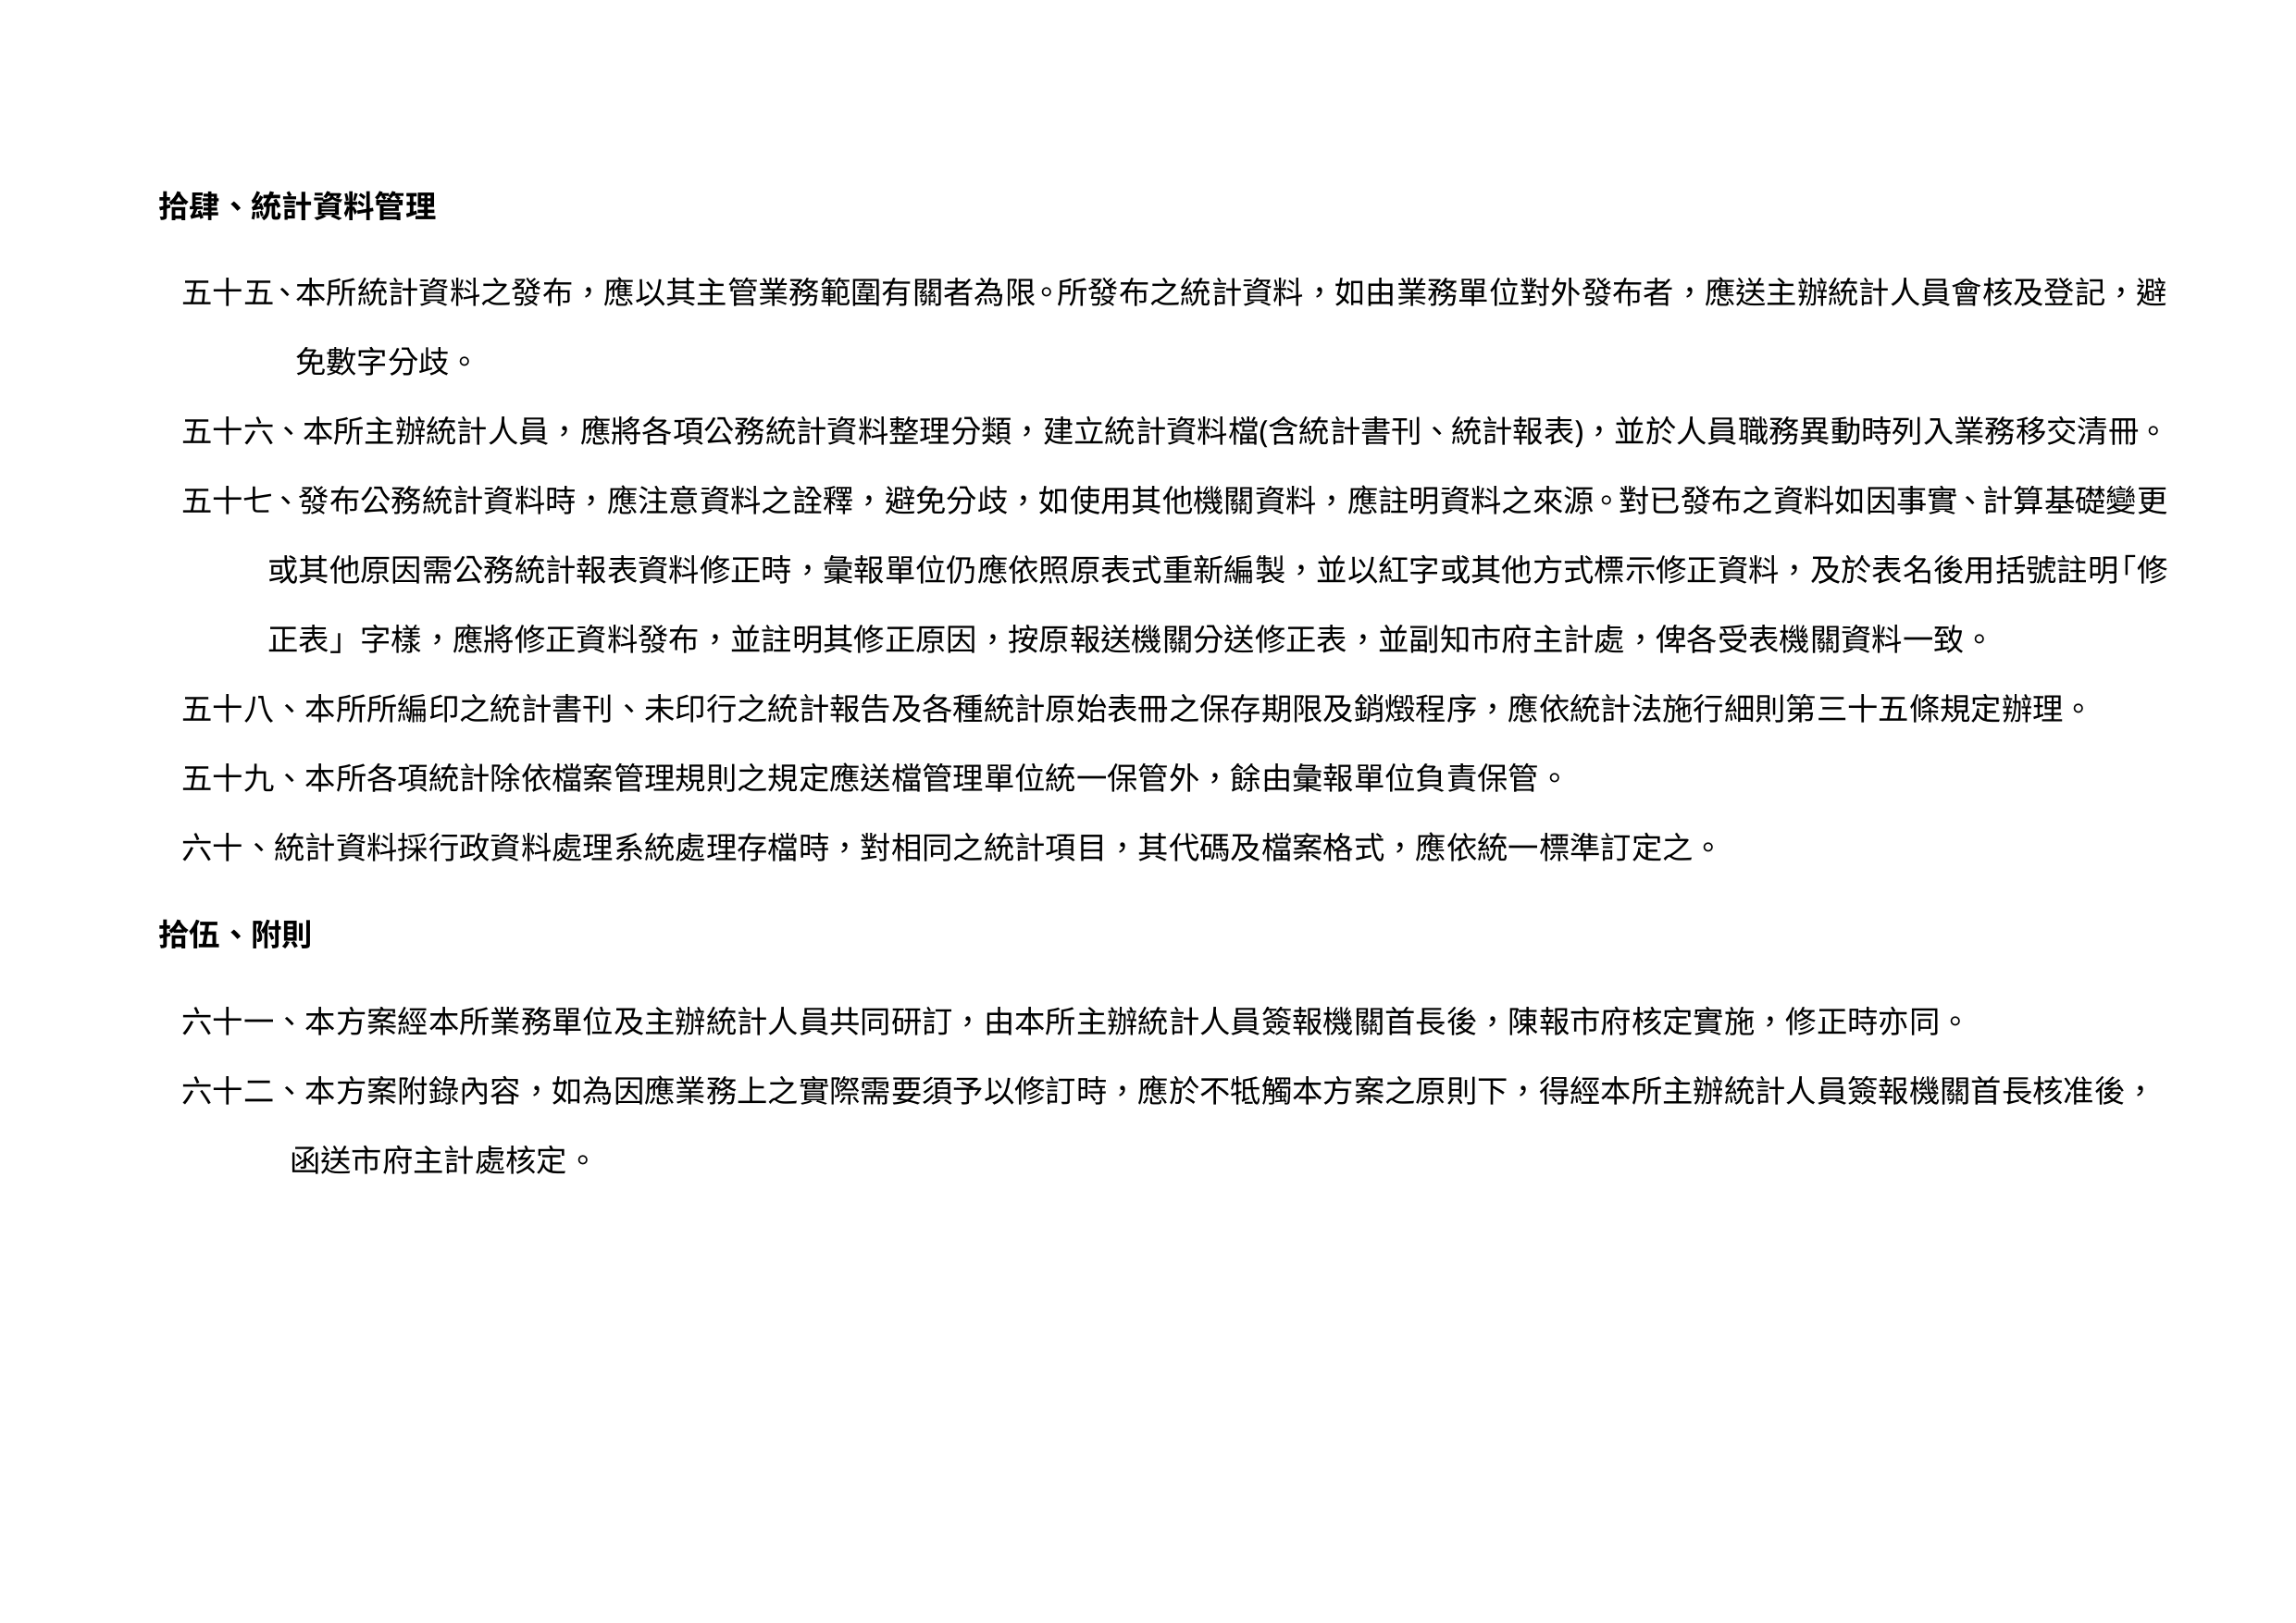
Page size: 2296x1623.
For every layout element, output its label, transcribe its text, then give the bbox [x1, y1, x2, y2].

text 五十九、本所各項統計除依檔案管理規則之規定應送檔管理單位統一保管外，餘由彙報單位負責保管。 [181, 742, 2167, 812]
text 拾肆、統計資料管理 [158, 169, 2167, 239]
text 六十二、本方案附錄內容，如為因應業務上之實際需要須予以修訂時，應於不牴觸本方案之原則下，得經本所主辦統計人員簽報機關首長核准後，函送市府主計處核定。 [181, 1054, 2167, 1193]
text 五十六、本所主辦統計人員，應將各項公務統計資料整理分類，建立統計資料檔(含統計書刊、統計報表)，並於人員職務異動時列入業務移交清冊。 [181, 395, 2167, 465]
text 五十七、發布公務統計資料時，應注意資料之詮釋，避免分歧，如使用其他機關資料，應註明資料之來源。對已發布之資料如因事實、計算基礎變更或其他原因需公務統計報表資料修正時，彙報單位仍應依照原表式重新編製，並以紅字或其他方式標示修正資料，及於表名後用括號註明「修正表」字樣，應將修正資料發布，並註明其修正原因，按原報送機關分送修正表，並副知市府主計處，俾各受表機關資料一致。 [181, 465, 2167, 673]
text 拾伍、附則 [158, 898, 2167, 968]
text 六十一、本方案經本所業務單位及主辦統計人員共同研訂，由本所主辦統計人員簽報機關首長後，陳報市府核定實施，修正時亦同。 [181, 985, 2167, 1054]
text 五十五、本所統計資料之發布，應以其主管業務範圍有關者為限。所發布之統計資料，如由業務單位對外發布者，應送主辦統計人員會核及登記，避免數字分歧。 [181, 256, 2167, 395]
text 六十、統計資料採行政資料處理系統處理存檔時，對相同之統計項目，其代碼及檔案格式，應依統一標準訂定之。 [181, 812, 2167, 881]
text 五十八、本所所編印之統計書刊、未印行之統計報告及各種統計原始表冊之保存期限及銷燬程序，應依統計法施行細則第三十五條規定辦理。 [181, 673, 2167, 742]
